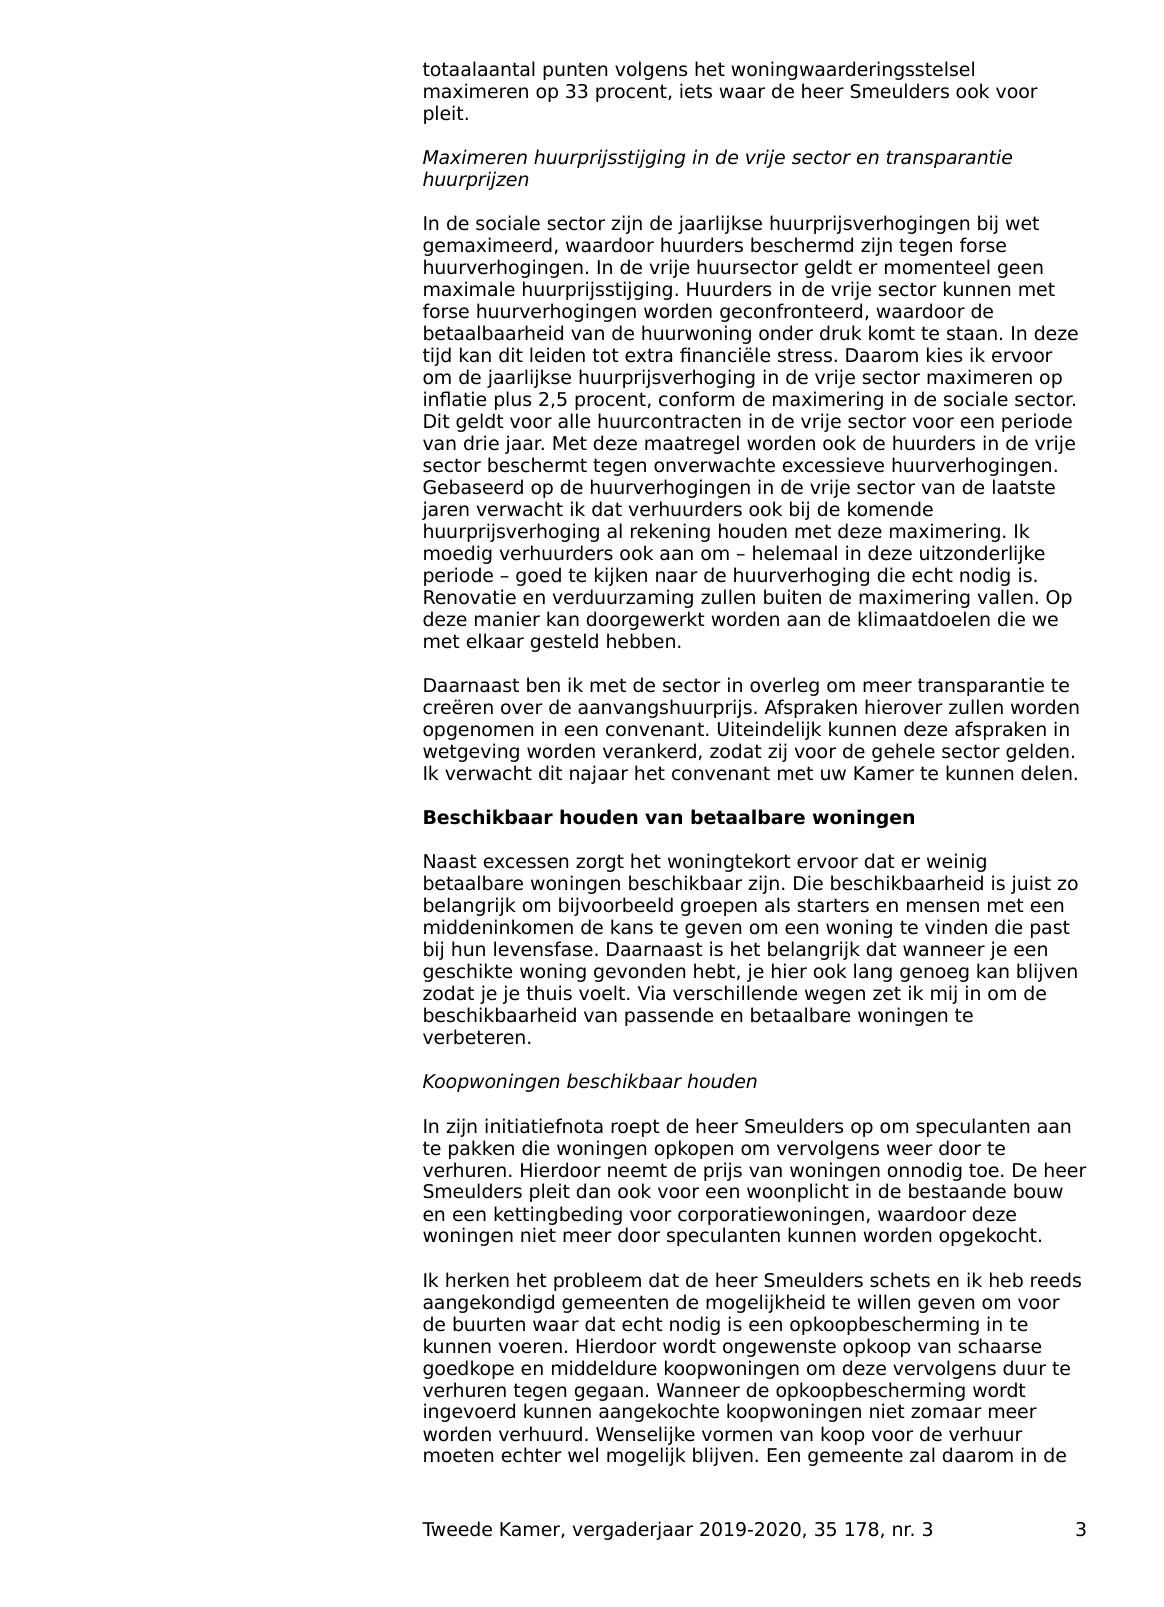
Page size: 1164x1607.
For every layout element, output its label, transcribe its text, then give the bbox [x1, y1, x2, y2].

text totaalaantal punten volgens het woningwaarderingsstelsel maximeren op 33 procent, iets waar de heer Smeulders ook voor pleit. [422, 59, 1087, 125]
subtitle Koopwoningen beschikbaar houden [422, 1071, 1087, 1093]
subtitle Maximeren huurprijsstijging in de vrije sector en transparantie huurprijzen [422, 147, 1087, 191]
subtitle Beschikbaar houden van betaalbare woningen [422, 807, 1087, 829]
text Ik herken het probleem dat de heer Smeulders schets en ik heb reeds aangekondigd gemeenten de mogelijkheid te willen geven om voor de buurten waar dat echt nodig is een opkoopbescherming in te kunnen voeren. Hierdoor wordt ongewenste opkoop van schaarse goedkope en middeldure koopwoningen om deze vervolgens duur te verhuren tegen gegaan. Wanneer de opkoopbescherming wordt ingevoerd kunnen aangekochte koopwoningen niet zomaar meer worden verhuurd. Wenselijke vormen van koop voor de verhuur moeten echter wel mogelijk blijven. Een gemeente zal daarom in de [422, 1269, 1087, 1467]
text In de sociale sector zijn de jaarlijkse huurprijsverhogingen bij wet gemaximeerd, waardoor huurders beschermd zijn tegen forse huurverhogingen. In de vrije huursector geldt er momenteel geen maximale huurprijsstijging. Huurders in de vrije sector kunnen met forse huurverhogingen worden geconfronteerd, waardoor de betaalbaarheid van de huurwoning onder druk komt te staan. In deze tijd kan dit leiden tot extra financiële stress. Daarom kies ik ervoor om de jaarlijkse huurprijsverhoging in de vrije sector maximeren op inflatie plus 2,5 procent, conform de maximering in de sociale sector. Dit geldt voor alle huurcontracten in de vrije sector voor een periode van drie jaar. Met deze maatregel worden ook de huurders in de vrije sector beschermt tegen onverwachte excessieve huurverhogingen. Gebaseerd op de huurverhogingen in de vrije sector van de laatste jaren verwacht ik dat verhuurders ook bij de komende huurprijsverhoging al rekening houden met deze maximering. Ik moedig verhuurders ook aan om – helemaal in deze uitzonderlijke periode – goed te kijken naar de huurverhoging die echt nodig is. Renovatie en verduurzaming zullen buiten de maximering vallen. Op deze manier kan doorgewerkt worden aan de klimaatdoelen die we met elkaar gesteld hebben. [422, 213, 1087, 653]
text In zijn initiatiefnota roept de heer Smeulders op om speculanten aan te pakken die woningen opkopen om vervolgens weer door te verhuren. Hierdoor neemt de prijs van woningen onnodig toe. De heer Smeulders pleit dan ook voor een woonplicht in de bestaande bouw en een kettingbeding voor corporatiewoningen, waardoor deze woningen niet meer door speculanten kunnen worden opgekocht. [422, 1116, 1087, 1247]
text Naast excessen zorgt het woningtekort ervoor dat er weinig betaalbare woningen beschikbaar zijn. Die beschikbaarheid is juist zo belangrijk om bijvoorbeeld groepen als starters en mensen met een middeninkomen de kans te geven om een woning te vinden die past bij hun levensfase. Daarnaast is het belangrijk dat wanneer je een geschikte woning gevonden hebt, je hier ook lang genoeg kan blijven zodat je je thuis voelt. Via verschillende wegen zet ik mij in om de beschikbaarheid van passende en betaalbare woningen te verbeteren. [422, 851, 1087, 1049]
text Daarnaast ben ik met de sector in overleg om meer transparantie te creëren over de aanvangshuurprijs. Afspraken hierover zullen worden opgenomen in een convenant. Uiteindelijk kunnen deze afspraken in wetgeving worden verankerd, zodat zij voor de gehele sector gelden. Ik verwacht dit najaar het convenant met uw Kamer te kunnen delen. [422, 675, 1087, 785]
